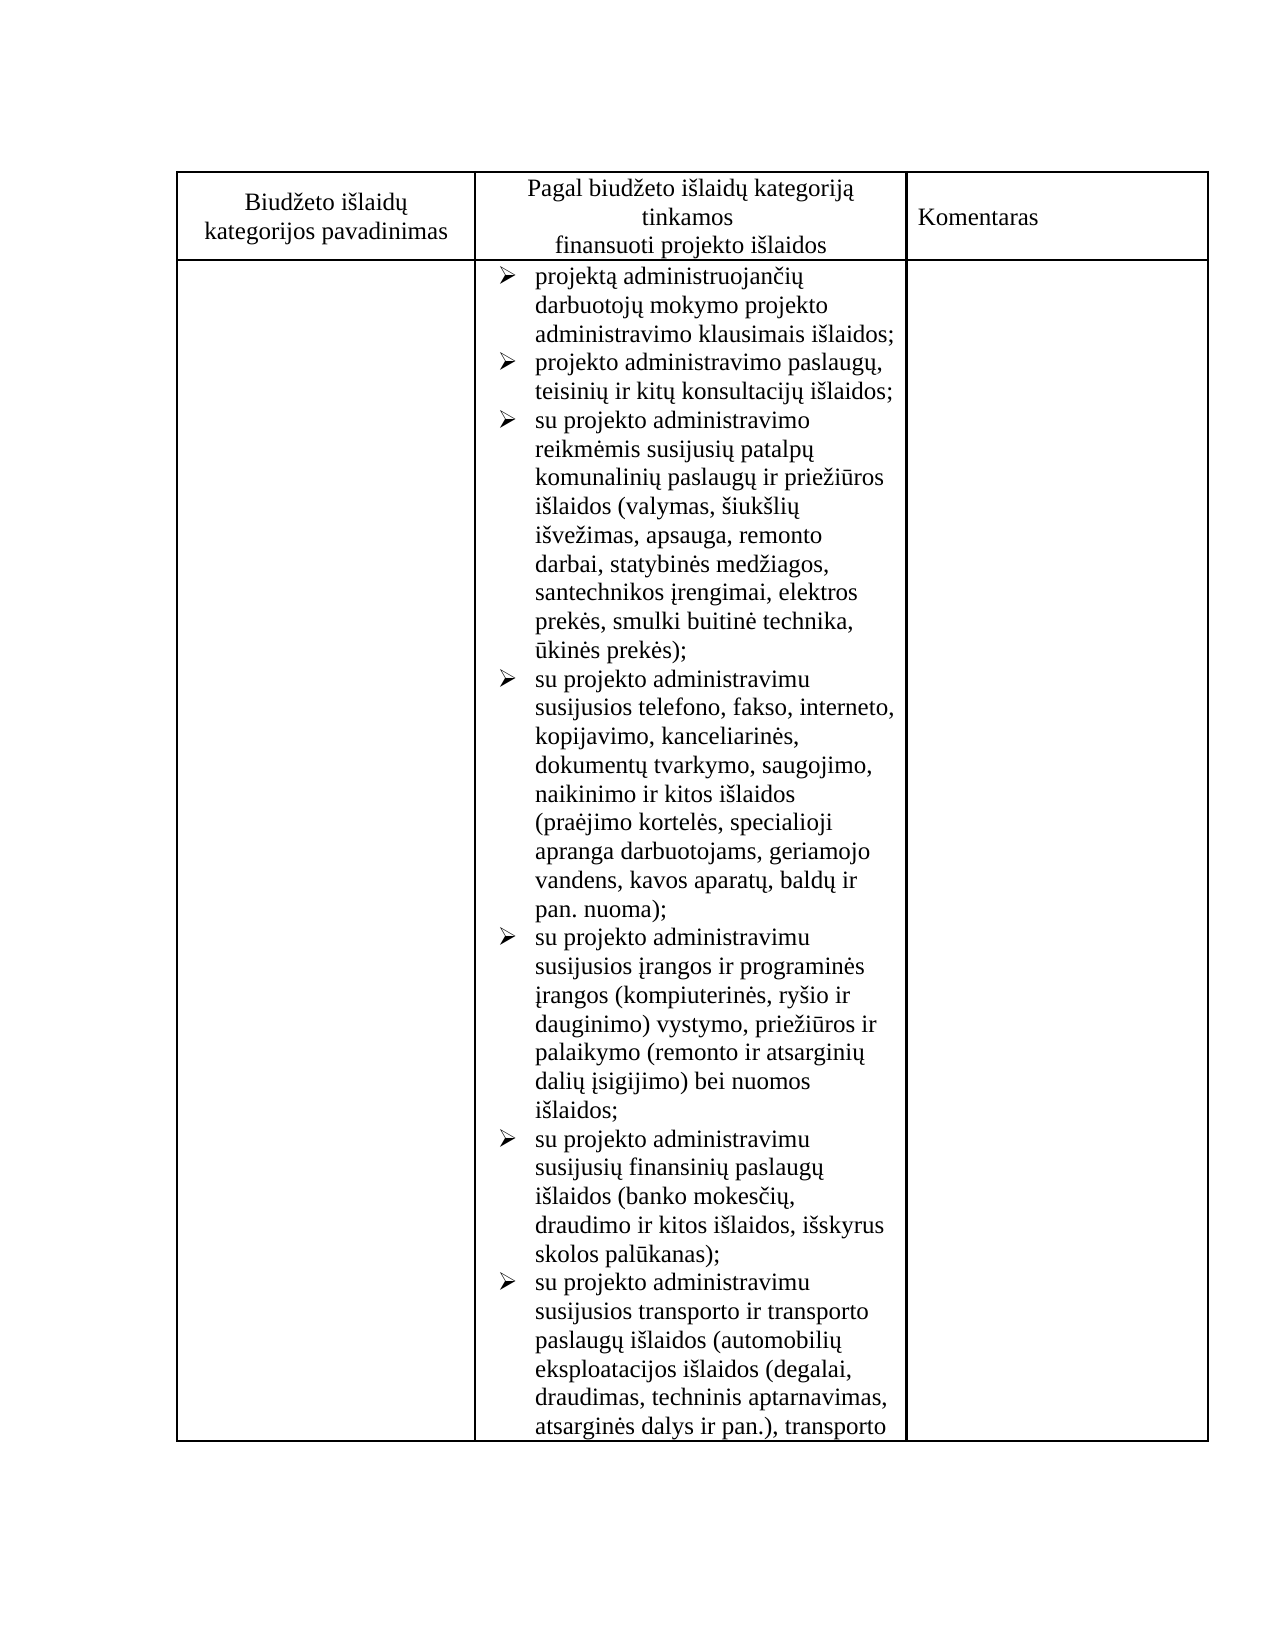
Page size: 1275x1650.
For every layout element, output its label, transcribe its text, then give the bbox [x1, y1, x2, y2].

table_header Biudžeto išlaidų kategorijos pavadinimas [178, 173, 474, 259]
table_header Pagal biudžeto išlaidų kategoriją tinkamos finansuoti projekto išlaidos [476, 173, 905, 259]
table_cell [178, 261, 474, 1440]
table_cell 2.1. Išlaidos, kurios gali būti priskiriamos netiesioginėms išlaidoms, kai jos apmokamos pagal išlaidas pagrindžiančius ir išlaidų apmokėjimą įrodančius dokumentus:  projektą administruojančių darbuotojų (pvz, projekto vadovo, projekto finansininko, koordinatoriaus / administratoriaus, projekto viešųjų pirkimų specialisto ir pan.) darbo užmokesčio bei su juo susijusių darbdavio įsipareigojimų išlaidos už darbo laiką, dirbtą administruojant projektą;  projektą administruojančių darbuotojų mokymo projekto administravimo klausimais išlaidos;  projekto administravimo paslaugų, teisinių ir kitų konsultacijų išlaidos;  su projekto administravimo reikmėmis susijusių patalpų komunalinių paslaugų ir priežiūros išlaidos (valymas, šiukšlių išvežimas, apsauga, remonto darbai, statybinės medžiagos, santechnikos įrengimai, elektros prekės, smulki buitinė technika, ūkinės prekės);  su projekto administravimu susijusios telefono, fakso, interneto, kopijavimo, kanceliarinės, dokumentų tvarkymo, saugojimo, naikinimo ir kitos išlaidos (praėjimo kortelės, specialioji apranga darbuotojams, geriamojo vandens, kavos aparatų, baldų ir pan. nuoma);  su projekto administravimu susijusios įrangos ir programinės įrangos (kompiuterinės, ryšio ir dauginimo) vystymo, priežiūros ir palaikymo (remonto ir atsarginių dalių įsigijimo) bei nuomos išlaidos;  su projekto administravimu susijusių finansinių paslaugų išlaidos (banko mokesčių, draudimo ir kitos išlaidos, išskyrus skolos palūkanas);  su projekto administravimu susijusios transporto ir transporto paslaugų išlaidos (automobilių eksploatacijos išlaidos (degalai, draudimas, techninis aptarnavimas, atsarginės dalys ir pan.), transporto paslaugų (taksi) išlaidos);  turto draudimo išlaidos. 2.2. Kai netiesioginėms projekto išlaidoms apmokėti taikoma fiksuotoji norma, 1 punkte nurodytos netiesioginės išlaidos negali būti įtraukiamos į tiesiogines projekto išlaidas. [476, 261, 905, 1440]
table_cell [908, 261, 1207, 1440]
table_header Komentaras [908, 173, 1207, 259]
